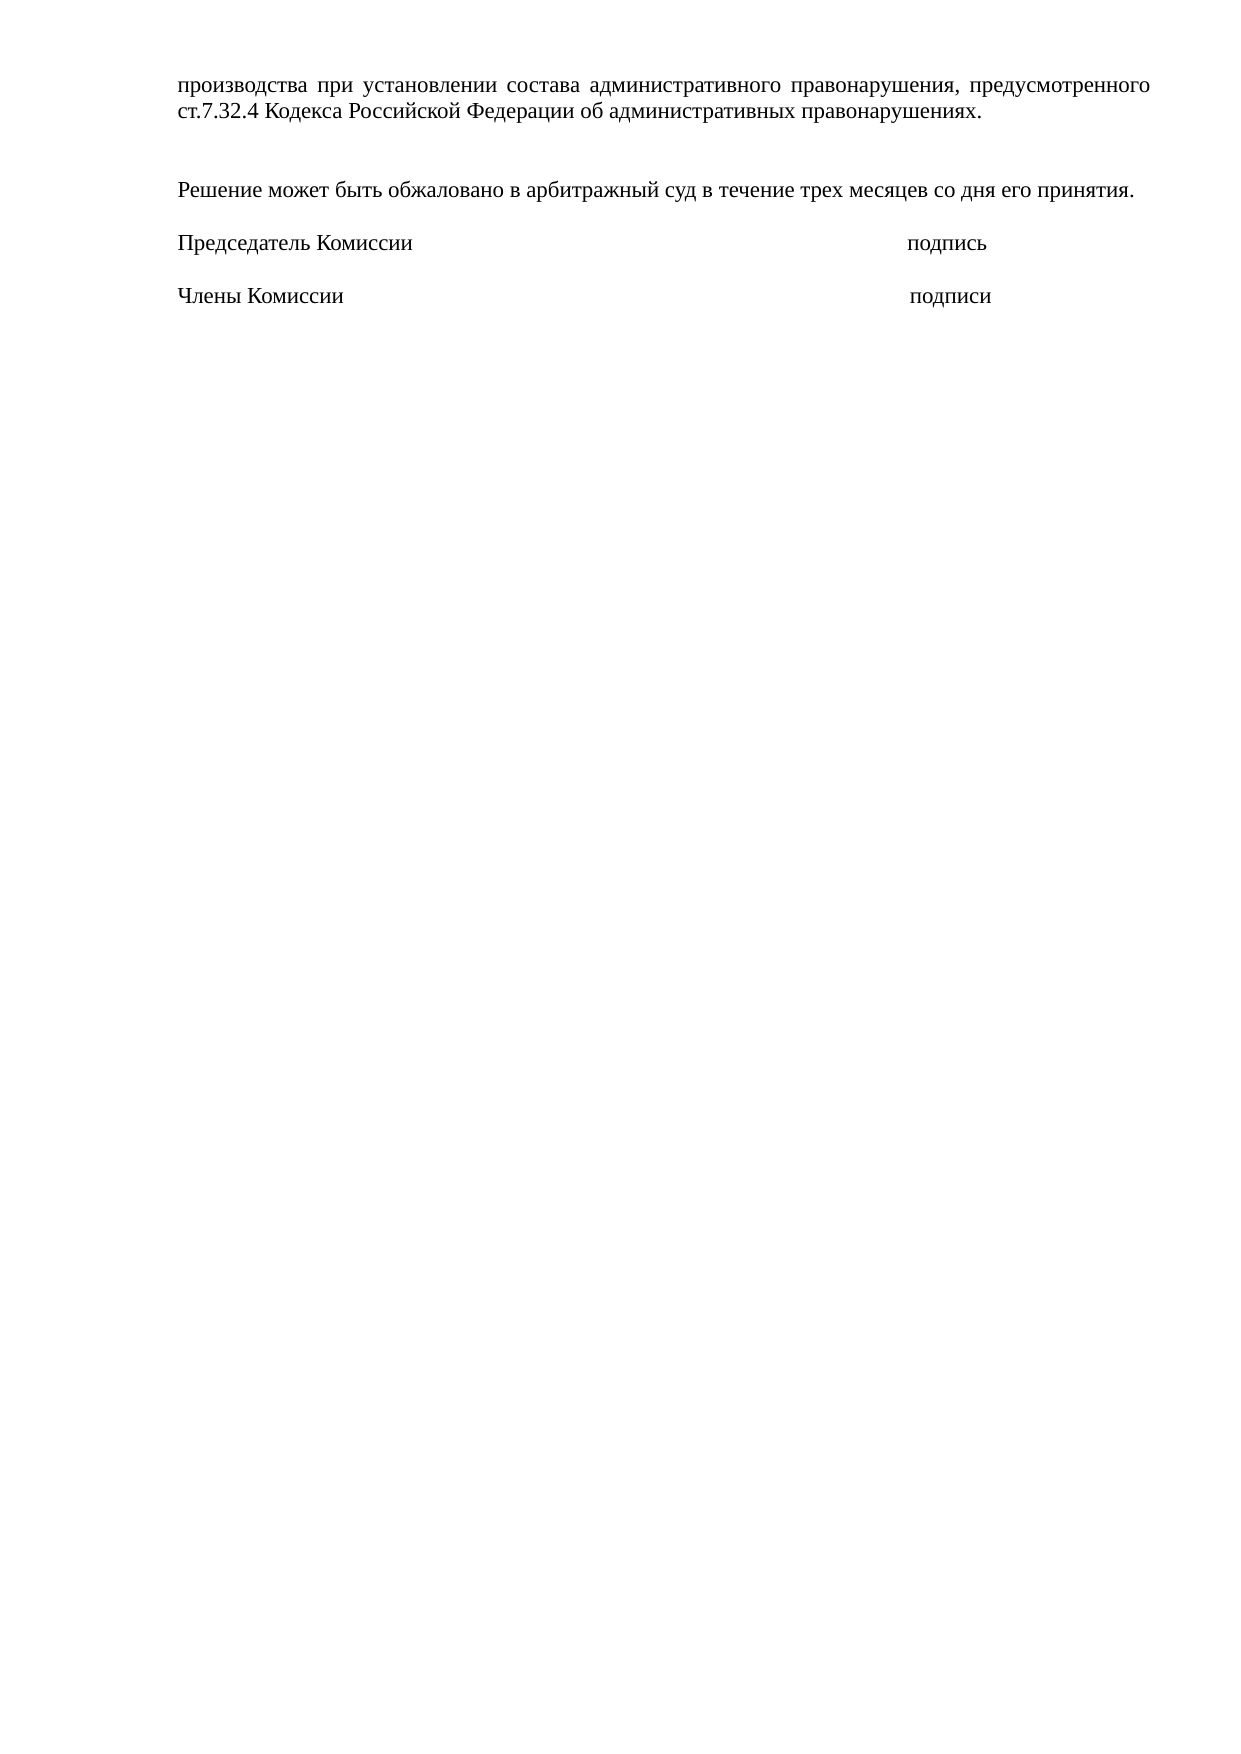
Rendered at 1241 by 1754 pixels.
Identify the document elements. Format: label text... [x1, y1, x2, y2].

text Решение может быть обжаловано в арбитражный суд в течение трех месяцев со дня его принятия. [177, 176, 1160, 203]
text производства при установлении состава административного правонарушения, предусмотренного ст.7.32.4 Кодекса Российской Федерации об административных правонарушениях. [177, 71, 1152, 124]
text Председатель Комиссии подпись [177, 229, 1152, 282]
text Члены Комиссии подписи [177, 282, 1152, 308]
